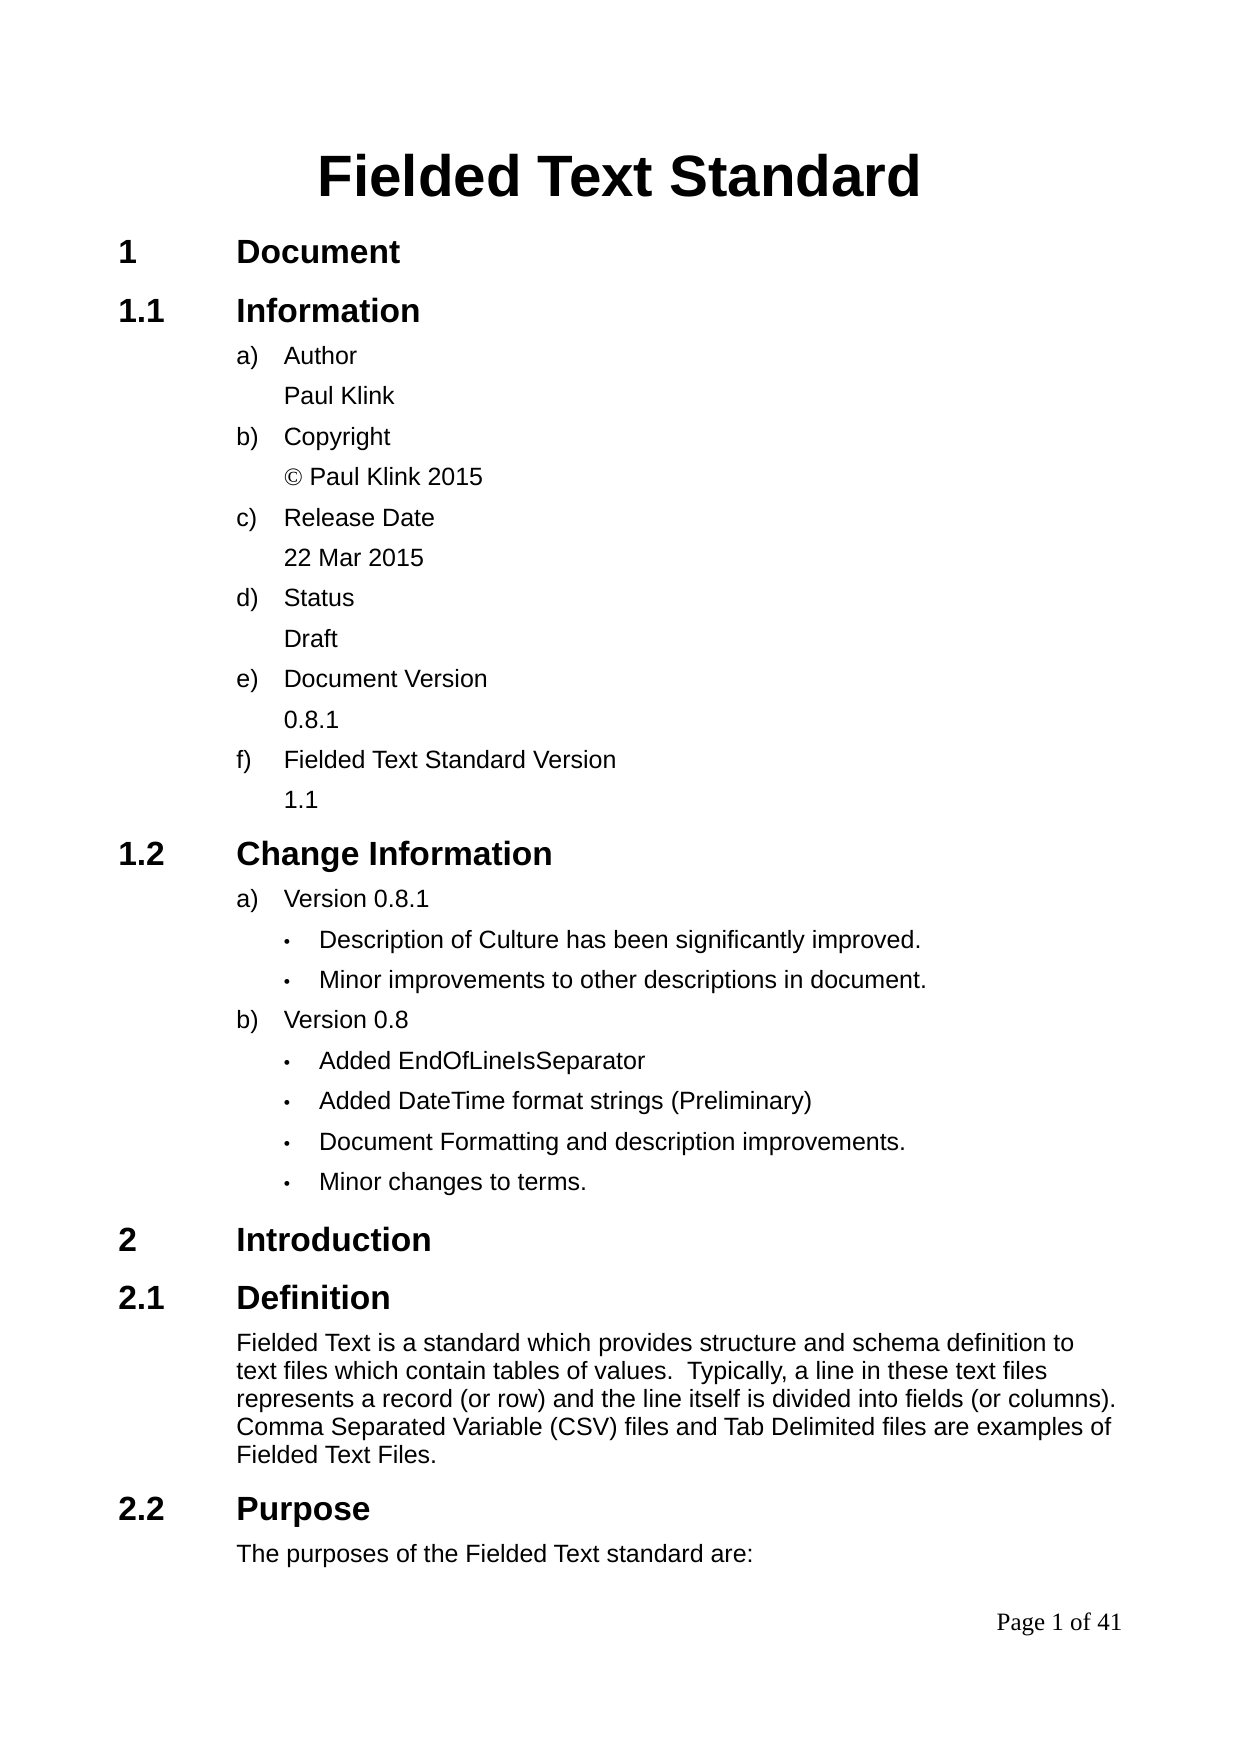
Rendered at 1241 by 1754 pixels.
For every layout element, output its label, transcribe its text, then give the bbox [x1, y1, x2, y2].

list Release Date [236, 503, 1122, 531]
subtitle Purpose [118, 1490, 1122, 1527]
list 0.8.1 [236, 706, 1122, 733]
list Minor improvements to other descriptions in document. [283, 966, 1122, 994]
list 1.1 [236, 786, 1122, 814]
list Fielded Text Standard Version [236, 746, 1122, 774]
title Fielded Text Standard [118, 143, 1122, 208]
text The purposes of the Fielded Text standard are: [236, 1540, 1122, 1568]
list Paul Klink [236, 382, 1122, 410]
list Version 0.8 [236, 1006, 1122, 1034]
list Status [236, 584, 1122, 612]
subtitle Document [118, 233, 1122, 271]
list Copyright [236, 422, 1122, 450]
list Added DateTime format strings (Preliminary) [283, 1087, 1122, 1115]
list Document Formatting and description improvements. [283, 1128, 1122, 1156]
list © Paul Klink 2015 [236, 463, 1122, 491]
subtitle Introduction [118, 1221, 1122, 1258]
list 22 Mar 2015 [236, 544, 1122, 572]
list Version 0.8.1 [236, 885, 1122, 913]
subtitle Definition [118, 1279, 1122, 1317]
text Fielded Text is a standard which provides structure and schema definition to text files which contain tables of values. Typically, a line in these text files represents a record (or row) and the line itself is divided into fields (or columns). Comma Separated Variable (CSV) files and Tab Delimited files are examples of Fielded Text Files. [236, 1329, 1122, 1469]
subtitle Change Information [118, 835, 1122, 873]
list Description of Culture has been significantly improved. [283, 926, 1122, 953]
list Author [236, 342, 1122, 369]
list Draft [236, 625, 1122, 653]
subtitle Information [118, 292, 1122, 329]
list Added EndOfLineIsSeparator [283, 1047, 1122, 1075]
list Minor changes to terms. [283, 1168, 1122, 1196]
list Document Version [236, 665, 1122, 693]
